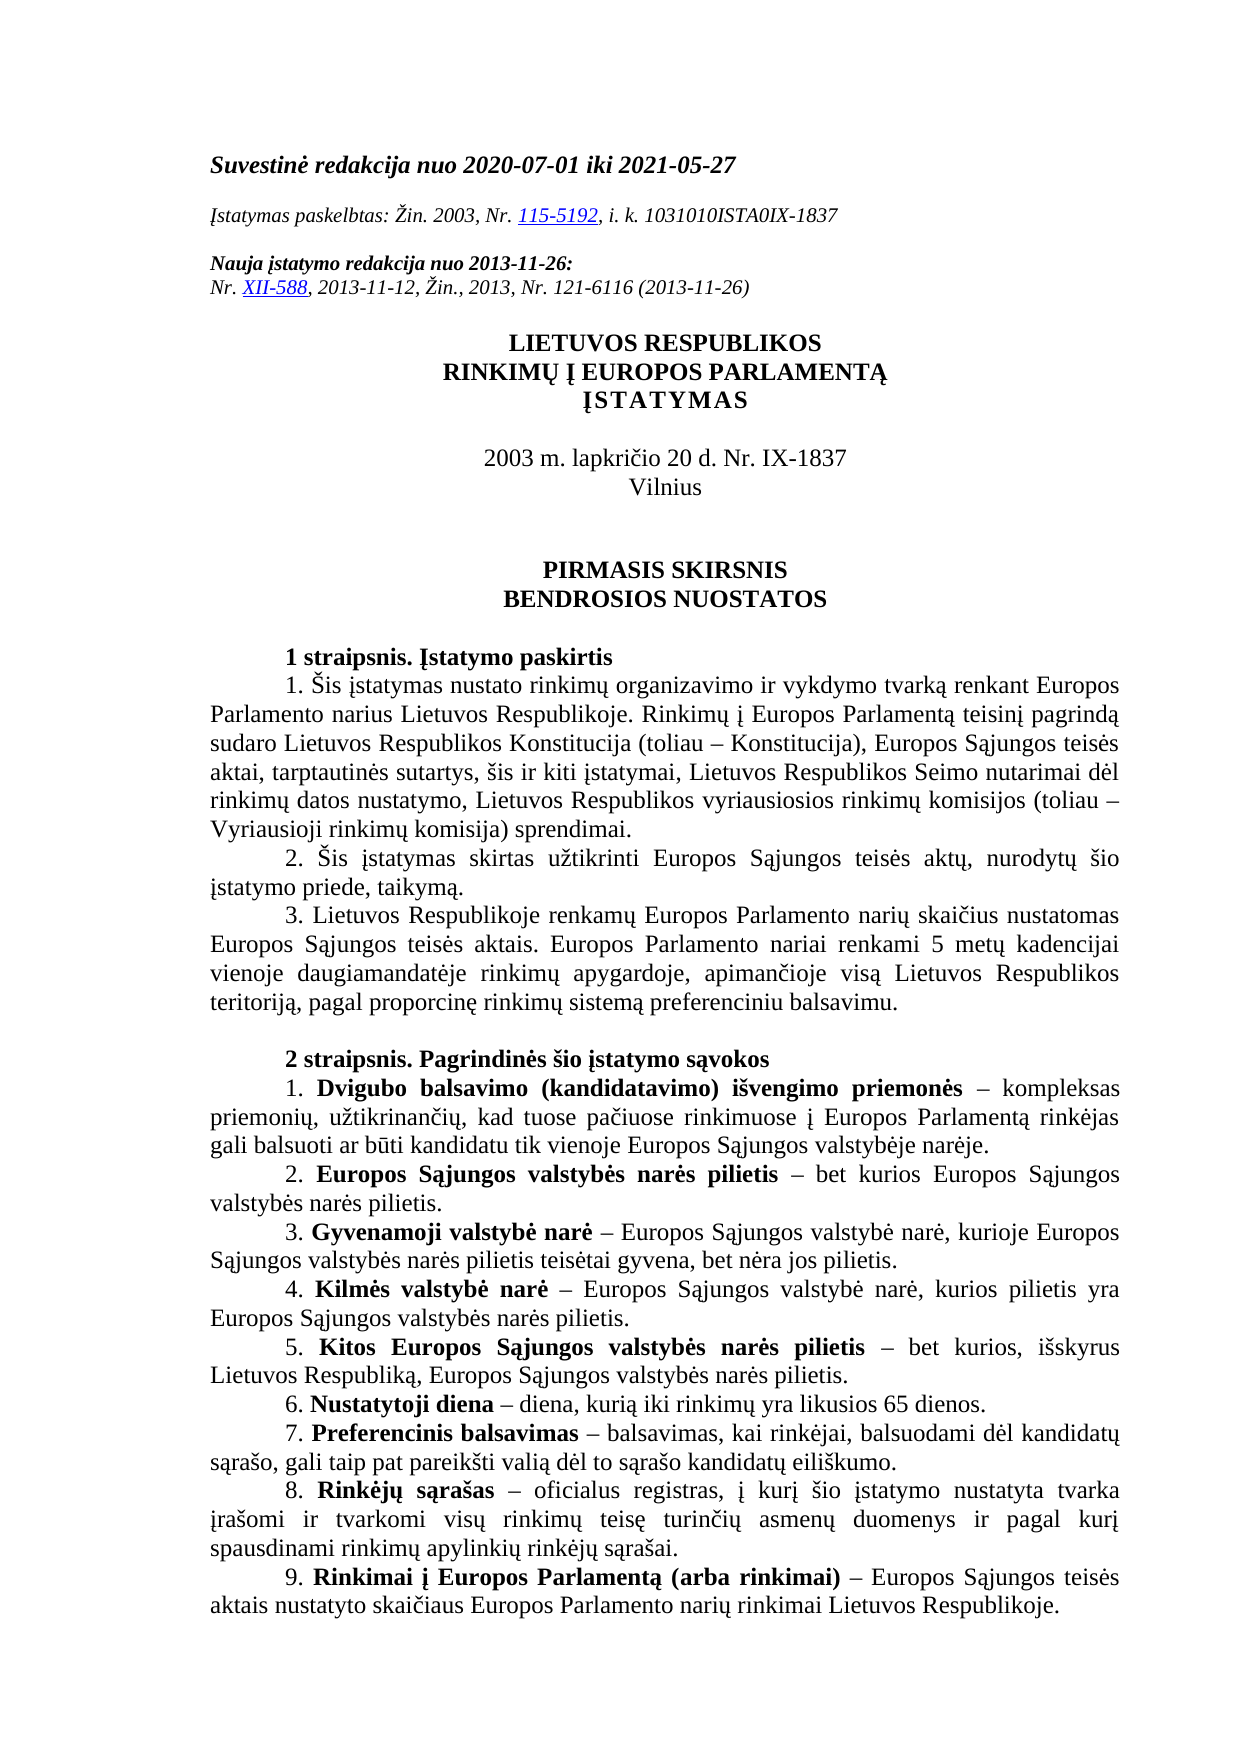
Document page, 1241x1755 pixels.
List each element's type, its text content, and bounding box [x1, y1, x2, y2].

text 2. Europos Sąjungos valstybės narės pilietis – bet kurios Europos Sąjungos valstybės narės pilietis. [210, 1159, 1120, 1217]
text 8. Rinkėjų sąrašas – oficialus registras, į kurį šio įstatymo nustatyta tvarka įrašomi ir tvarkomi visų rinkimų teisę turinčių asmenų duomenys ir pagal kurį spausdinami rinkimų apylinkių rinkėjų sąrašai. [210, 1475, 1120, 1562]
text 4. Kilmės valstybė narė – Europos Sąjungos valstybė narė, kurios pilietis yra Europos Sąjungos valstybės narės pilietis. [210, 1274, 1120, 1332]
text ĮSTATYMAS [210, 385, 1120, 414]
text 7. Preferencinis balsavimas – balsavimas, kai rinkėjai, balsuodami dėl kandidatų sąrašo, gali taip pat pareikšti valią dėl to sąrašo kandidatų eiliškumo. [210, 1418, 1120, 1475]
text 1 straipsnis. Įstatymo paskirtis [210, 642, 1120, 670]
text RINKIMŲ Į EUROPOS PARLAMENTĄ [210, 357, 1120, 385]
text 1. Šis įstatymas nustato rinkimų organizavimo ir vykdymo tvarką renkant Europos Parlamento narius Lietuvos Respublikoje. Rinkimų į Europos Parlamentą teisinį pagrindą sudaro Lietuvos Respublikos Konstitucija (toliau – Konstitucija), Europos Sąjungos teisės aktai, tarptautinės sutartys, šis ir kiti įstatymai, Lietuvos Respublikos Seimo nutarimai dėl rinkimų datos nustatymo, Lietuvos Respublikos vyriausiosios rinkimų komisijos (toliau – Vyriausioji rinkimų komisija) sprendimai. [210, 670, 1120, 843]
text 2003 m. lapkričio 20 d. Nr. IX-1837 Vilnius [210, 443, 1120, 500]
text 9. Rinkimai į Europos Parlamentą (arba rinkimai) – Europos Sąjungos teisės aktais nustatyto skaičiaus Europos Parlamento narių rinkimai Lietuvos Respublikoje. [210, 1562, 1120, 1619]
text Nauja įstatymo redakcija nuo 2013-11-26: [210, 251, 1120, 275]
text 2. Šis įstatymas skirtas užtikrinti Europos Sąjungos teisės aktų, nurodytų šio įstatymo priede, taikymą. [210, 843, 1120, 900]
text 1. Dvigubo balsavimo (kandidatavimo) išvengimo priemonės – kompleksas priemonių, užtikrinančių, kad tuose pačiuose rinkimuose į Europos Parlamentą rinkėjas gali balsuoti ar būti kandidatu tik vienoje Europos Sąjungos valstybėje narėje. [210, 1073, 1120, 1159]
text 3. Lietuvos Respublikoje renkamų Europos Parlamento narių skaičius nustatomas Europos Sąjungos teisės aktais. Europos Parlamento nariai renkami 5 metų kadencijai vienoje daugiamandatėje rinkimų apygardoje, apimančioje visą Lietuvos Respublikos teritoriją, pagal proporcinę rinkimų sistemą preferenciniu balsavimu. [210, 900, 1120, 1015]
text 6. Nustatytoji diena – diena, kurią iki rinkimų yra likusios 65 dienos. [210, 1389, 1120, 1418]
text BENDROSIOS NUOSTATOS [210, 584, 1120, 613]
text PIRMASIS SKIRSNIS [210, 555, 1120, 584]
text Suvestinė redakcija nuo 2020-07-01 iki 2021-05-27 [210, 150, 1120, 179]
text 5. Kitos Europos Sąjungos valstybės narės pilietis – bet kurios, išskyrus Lietuvos Respubliką, Europos Sąjungos valstybės narės pilietis. [210, 1332, 1120, 1389]
text Nr. XII-588, 2013-11-12, Žin., 2013, Nr. 121-6116 (2013-11-26) [210, 275, 1120, 299]
text 3. Gyvenamoji valstybė narė – Europos Sąjungos valstybė narė, kurioje Europos Sąjungos valstybės narės pilietis teisėtai gyvena, bet nėra jos pilietis. [210, 1217, 1120, 1274]
text LIETUVOS RESPUBLIKOS [210, 328, 1120, 357]
text 2 straipsnis. Pagrindinės šio įstatymo sąvokos [210, 1044, 1120, 1073]
text Įstatymas paskelbtas: Žin. 2003, Nr. 115-5192, i. k. 1031010ISTA0IX-1837 [210, 203, 1120, 227]
